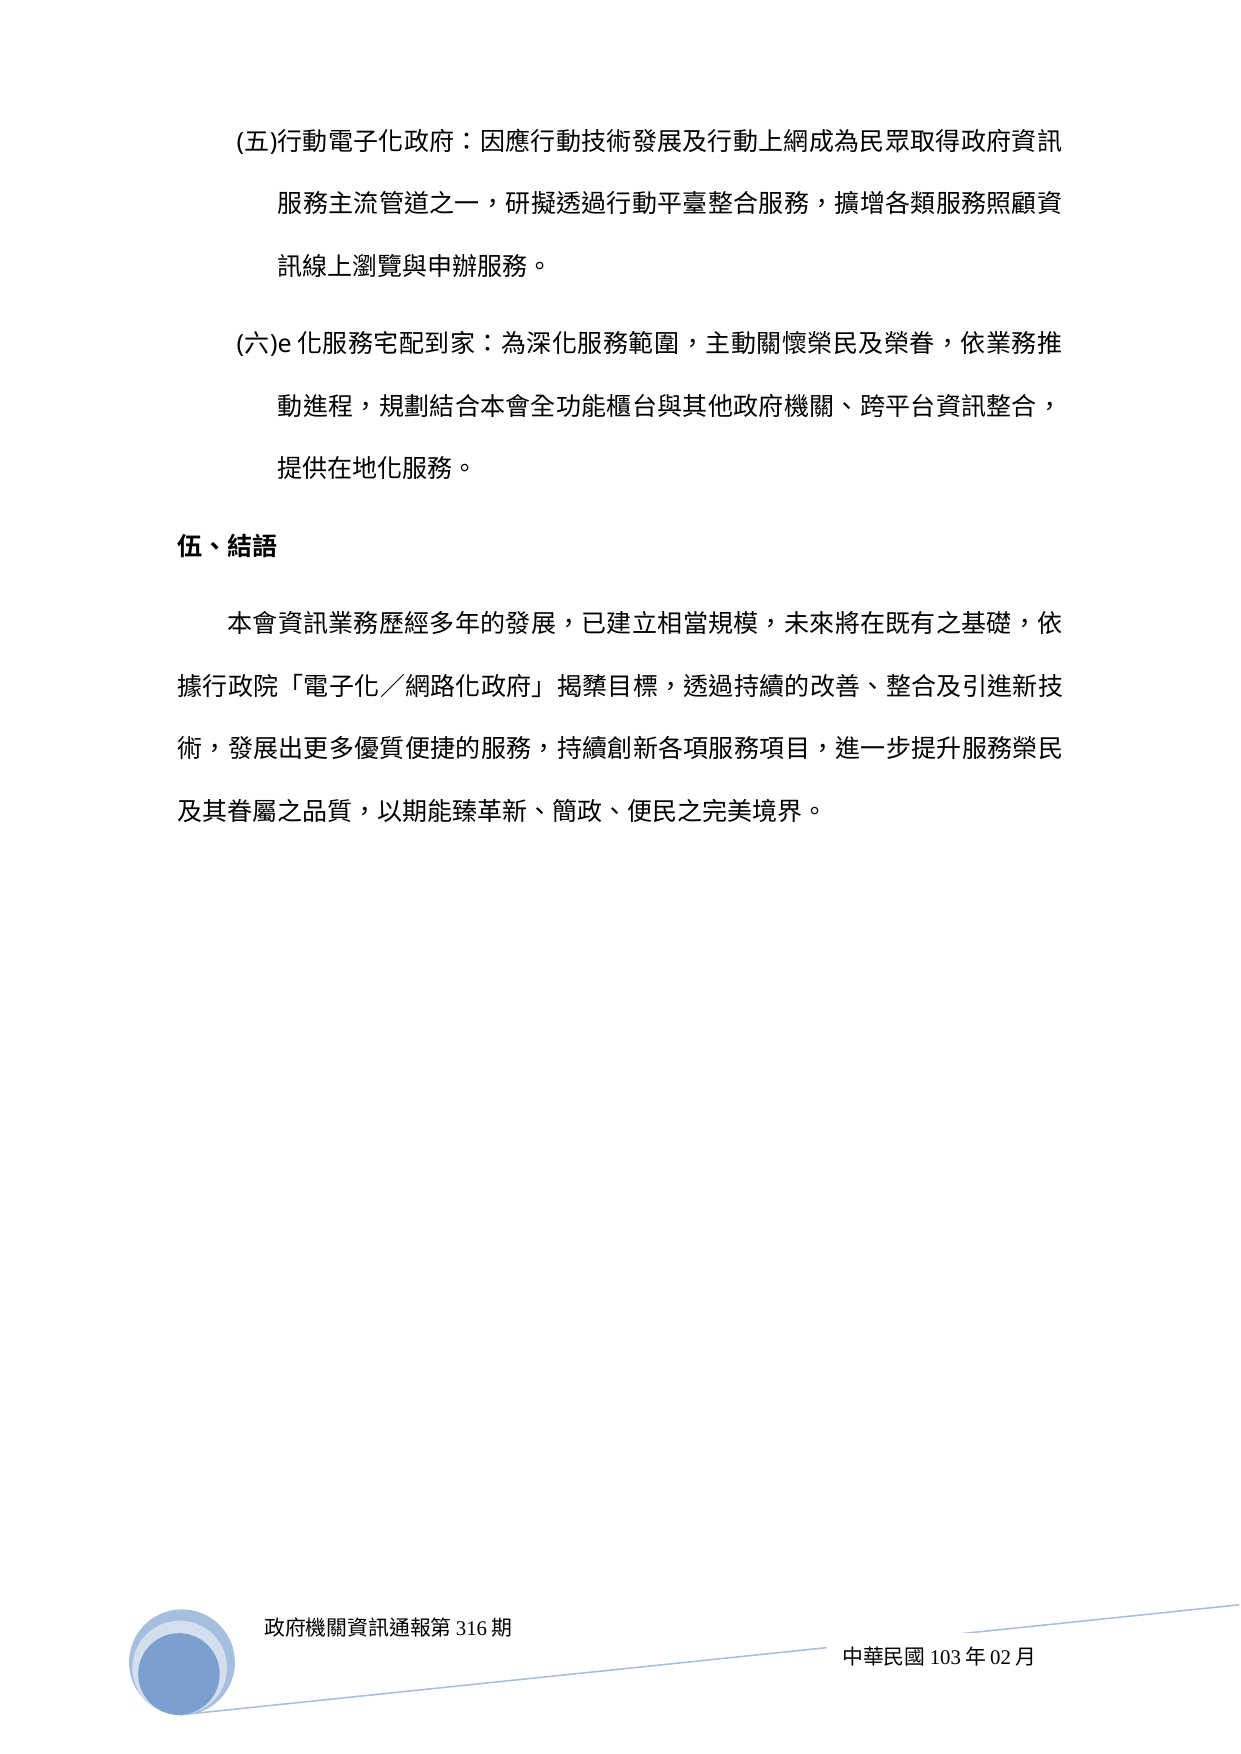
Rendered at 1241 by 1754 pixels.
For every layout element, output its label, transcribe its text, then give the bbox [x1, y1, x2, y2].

text (五)行動電子化政府：因應行動技術發展及行動上網成為民眾取得政府資訊服務主流管道之一，研擬透過行動平臺整合服務，擴增各類服務照顧資訊線上瀏覽與申辦服務。 [236, 97, 1063, 285]
text (六)e化服務宅配到家：為深化服務範圍，主動關懷榮民及榮眷，依業務推動進程，規劃結合本會全功能櫃台與其他政府機關、跨平台資訊整合，提供在地化服務。 [236, 300, 1063, 487]
text 本會資訊業務歷經多年的發展，已建立相當規模，未來將在既有之基礎，依據行政院「電子化／網路化政府」揭櫫目標，透過持續的改善、整合及引進新技術，發展出更多優質便捷的服務，持續創新各項服務項目，進一步提升服務榮民及其眷屬之品質，以期能臻革新、簡政、便民之完美境界。 [177, 580, 1063, 830]
text 伍、結語 [177, 502, 1083, 565]
